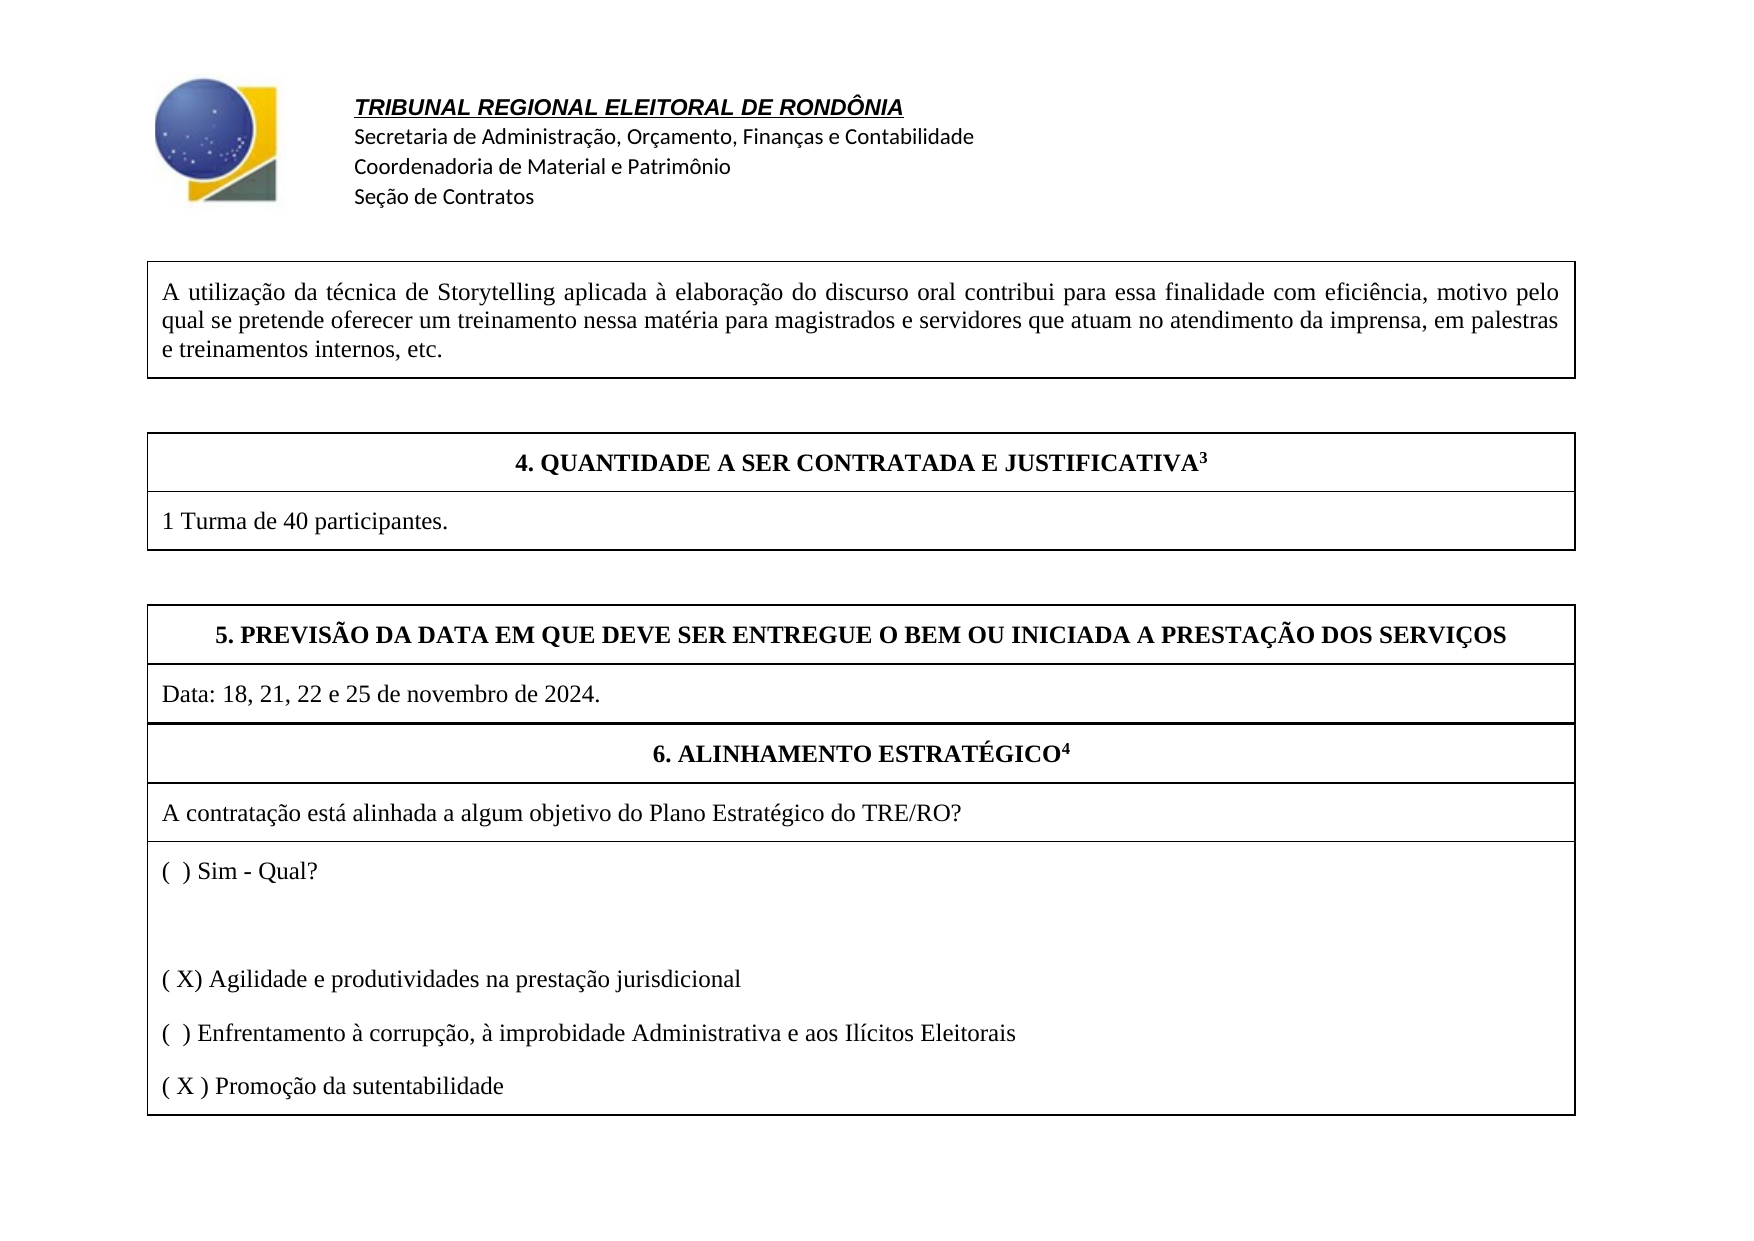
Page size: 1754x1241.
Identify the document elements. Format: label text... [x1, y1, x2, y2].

table_header 4. QUANTIDADE A SER CONTRATADA E JUSTIFICATIVA3 [148, 434, 1574, 491]
table_header 5. PREVISÃO DA DATA EM QUE DEVE SER ENTREGUE O BEM OU INICIADA A PRESTAÇÃO DOS SERVIÇOS [148, 606, 1574, 663]
table_cell A contratação está alinhada a algum objetivo do Plano Estratégico do TRE/RO? [148, 784, 1574, 841]
table_cell A utilização da técnica de Storytelling aplicada à elaboração do discurso oral contribui para essa finalidade com eficiência, motivo pelo qual se pretende oferecer um treinamento nessa matéria para magistrados e servidores que atuam no atendimento da imprensa, em palestras e treinamentos internos, etc. [148, 262, 1574, 377]
table_header 6. ALINHAMENTO ESTRATÉGICO4 [148, 725, 1574, 782]
table_cell Data: 18, 21, 22 e 25 de novembro de 2024. [148, 665, 1574, 722]
table_cell 1 Turma de 40 participantes. [148, 492, 1574, 549]
table_cell ( ) Sim - Qual? ( X) Agilidade e produtividades na prestação jurisdicional ( ) Enfrentamento à corrupção, à improbidade Administrativa e aos Ilícitos Eleitorais ( X ) Promoção da sutentabilidade [148, 842, 1574, 1114]
